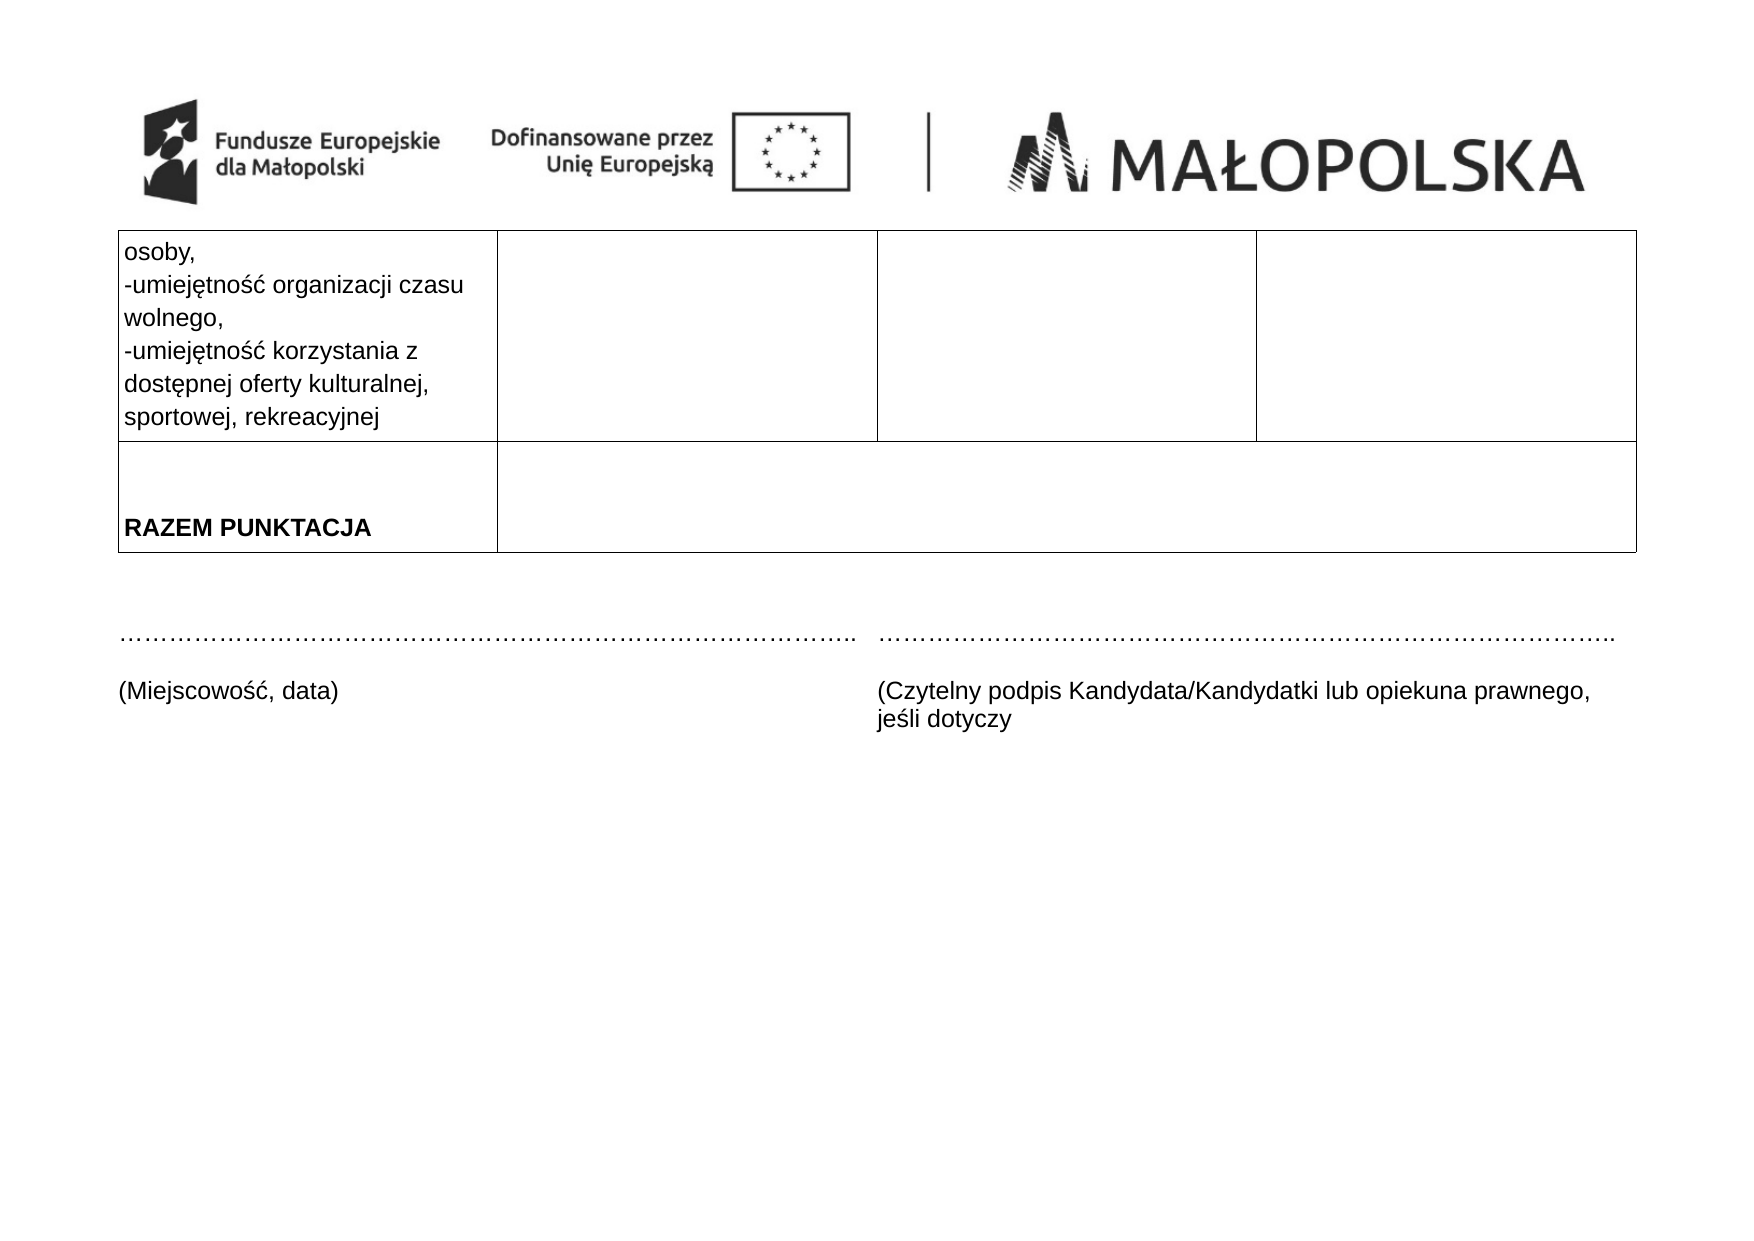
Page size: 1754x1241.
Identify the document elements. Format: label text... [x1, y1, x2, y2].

table_cell [878, 231, 1256, 441]
table_header …………………………………………………………………………….. [877, 618, 1636, 676]
table_cell osoby, -umiejętność organizacji czasu wolnego, -umiejętność korzystania z dostępnej oferty kulturalnej, sportowej, rekreacyjnej [119, 231, 497, 441]
table_cell (Czytelny podpis Kandydata/Kandydatki lub opiekuna prawnego, jeśli dotyczy [877, 676, 1636, 733]
table_cell RAZEM PUNKTACJA [119, 442, 497, 552]
table_cell [1257, 231, 1636, 441]
table_header …………………………………………………………………………….. [118, 618, 877, 676]
table_cell (Miejscowość, data) [118, 676, 877, 733]
table_cell [498, 442, 1636, 552]
table_cell [498, 231, 877, 441]
